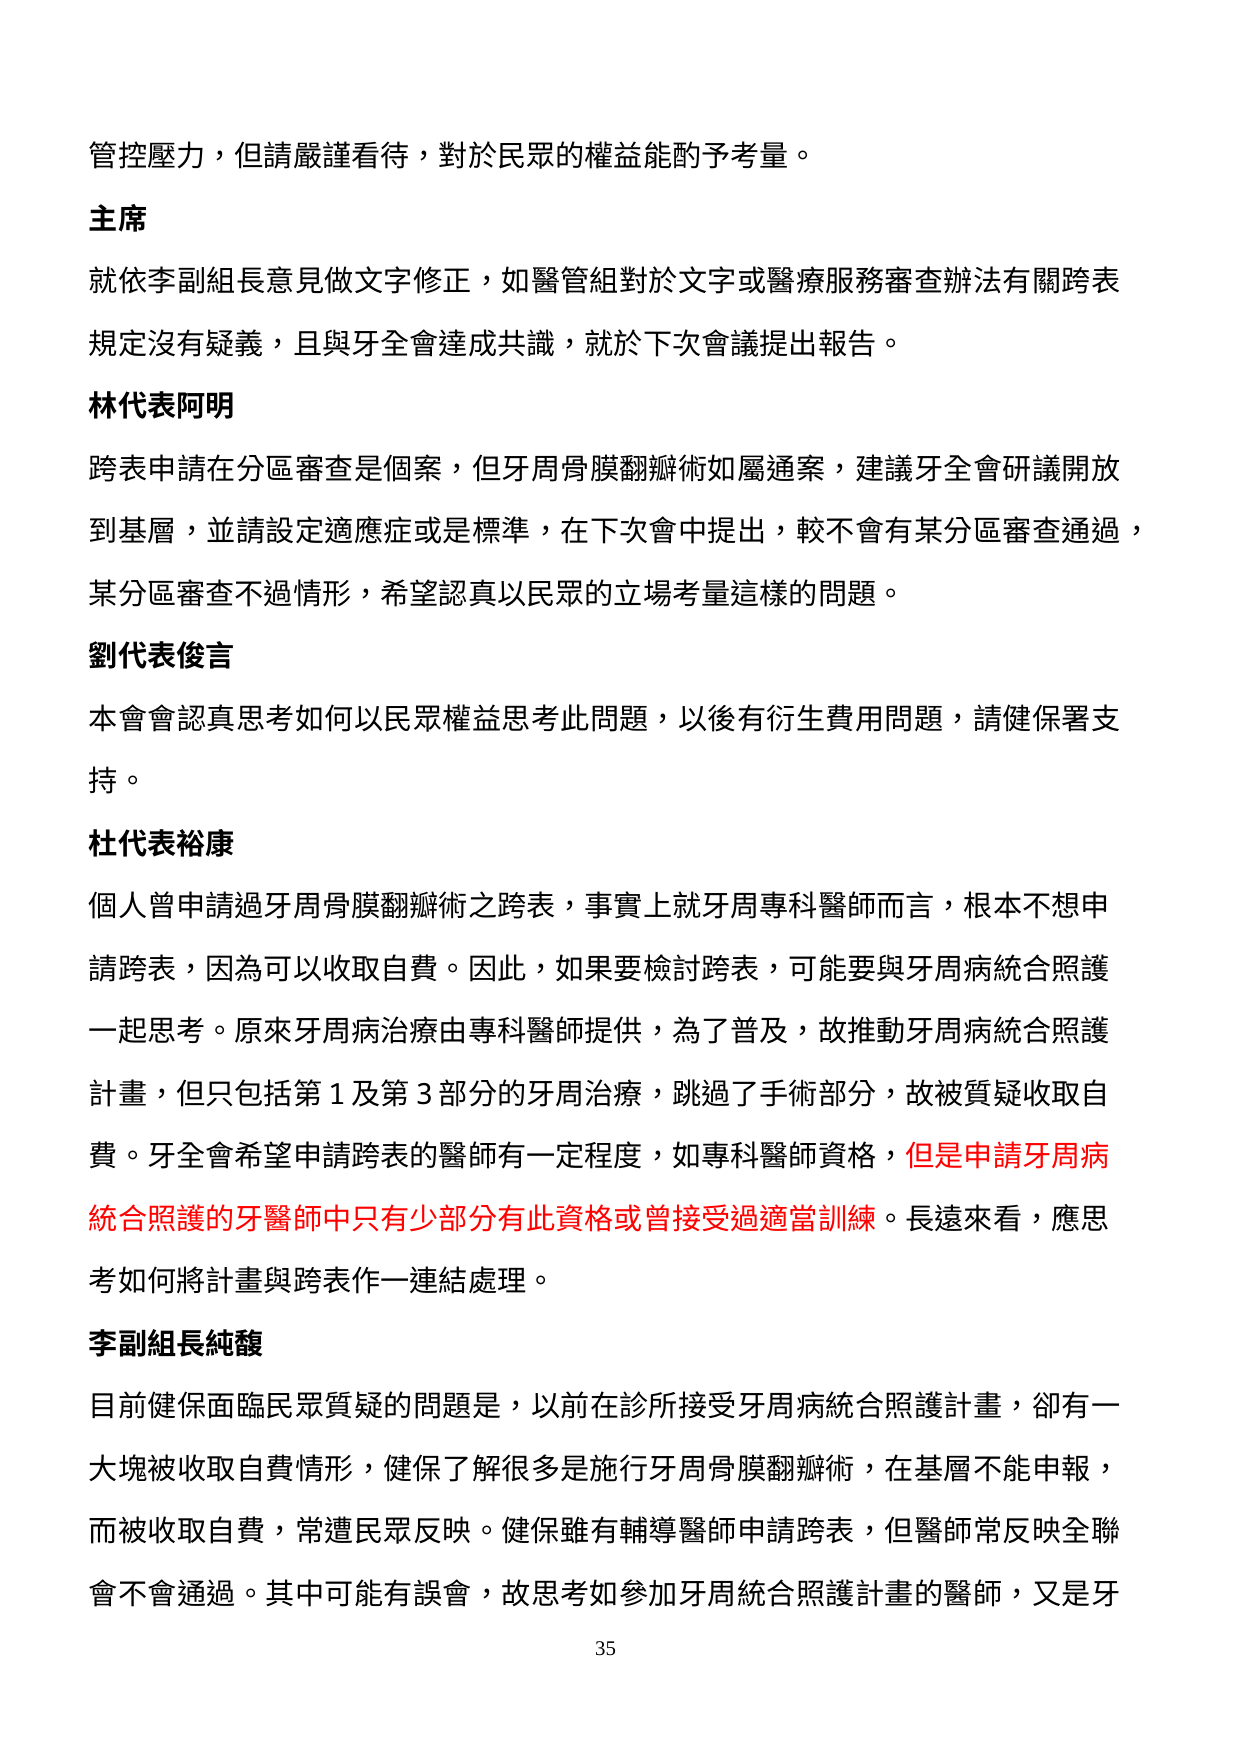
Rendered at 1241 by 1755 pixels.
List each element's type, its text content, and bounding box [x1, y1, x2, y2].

text 林代表阿明 [89, 362, 1122, 425]
text 管控壓力，但請嚴謹看待，對於民眾的權益能酌予考量。 [89, 112, 1122, 175]
text 劉代表俊言 [89, 612, 1122, 675]
text 個人曾申請過牙周骨膜翻瓣術之跨表，事實上就牙周專科醫師而言，根本不想申請跨表，因為可以收取自費。因此，如果要檢討跨表，可能要與牙周病統合照護一起思考。原來牙周病治療由專科醫師提供，為了普及，故推動牙周病統合照護計畫，但只包括第1及第3部分的牙周治療，跳過了手術部分，故被質疑收取自費。牙全會希望申請跨表的醫師有一定程度，如專科醫師資格，但是申請牙周病統合照護的牙醫師中只有少部分有此資格或曾接受過適當訓練。長遠來看，應思考如何將計畫與跨表作一連結處理。 [89, 862, 1122, 1300]
text 李副組長純馥 [89, 1300, 1122, 1362]
text 跨表申請在分區審查是個案，但牙周骨膜翻瓣術如屬通案，建議牙全會研議開放到基層，並請設定適應症或是標準，在下次會中提出，較不會有某分區審查通過，某分區審查不過情形，希望認真以民眾的立場考量這樣的問題。 [89, 425, 1122, 612]
text 主席 [89, 175, 1122, 237]
text 就依李副組長意見做文字修正，如醫管組對於文字或醫療服務審查辦法有關跨表規定沒有疑義，且與牙全會達成共識，就於下次會議提出報告。 [89, 237, 1122, 362]
text 杜代表裕康 [89, 800, 1122, 862]
text 目前健保面臨民眾質疑的問題是，以前在診所接受牙周病統合照護計畫，卻有一大塊被收取自費情形，健保了解很多是施行牙周骨膜翻瓣術，在基層不能申報，而被收取自費，常遭民眾反映。健保雖有輔導醫師申請跨表，但醫師常反映全聯會不會通過。其中可能有誤會，故思考如參加牙周統合照護計畫的醫師，又是牙周專科醫師，為何不能在基層施行牙周骨膜翻瓣術。健保曾向牙全會建議，明訂施行該項目之醫師資格，有一部分可以開放到基層施行，當然，基於品質，並非所有基層可以做，仍要限制醫師的資格。本項非跨表問題，而是跨表衍生的問題。 [89, 1362, 1122, 1612]
text 本會會認真思考如何以民眾權益思考此問題，以後有衍生費用問題，請健保署支持。 [89, 675, 1122, 800]
